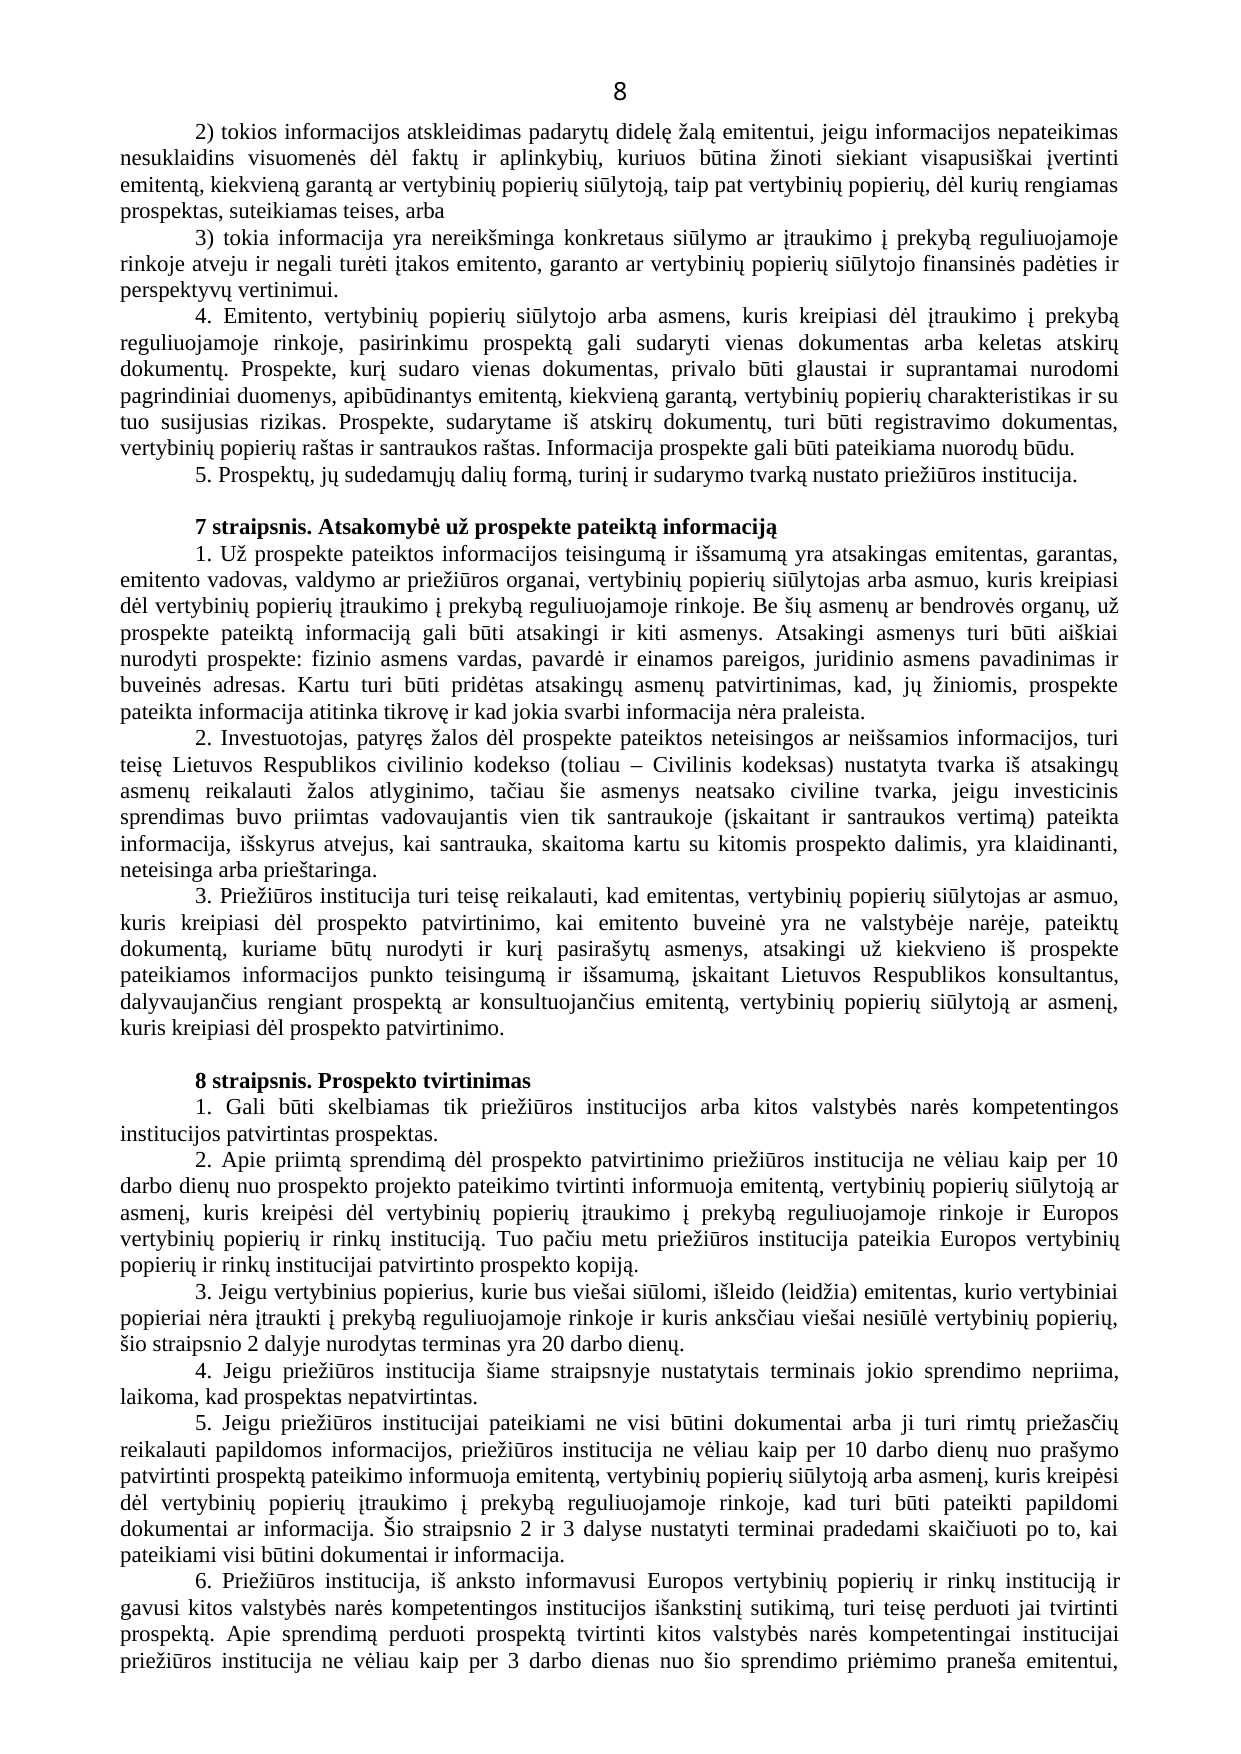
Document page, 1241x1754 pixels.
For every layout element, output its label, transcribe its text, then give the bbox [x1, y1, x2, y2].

text 5. Jeigu priežiūros institucijai pateikiami ne visi būtini dokumentai arba ji turi rimtų priežasčių reikalauti papildomos informacijos, priežiūros institucija ne vėliau kaip per 10 darbo dienų nuo prašymo patvirtinti prospektą pateikimo informuoja emitentą, vertybinių popierių siūlytoją arba asmenį, kuris kreipėsi dėl vertybinių popierių įtraukimo į prekybą reguliuojamoje rinkoje, kad turi būti pateikti papildomi dokumentai ar informacija. Šio straipsnio 2 ir 3 dalyse nustatyti terminai pradedami skaičiuoti po to, kai pateikiami visi būtini dokumentai ir informacija. [120, 1409, 1120, 1568]
text 3) tokia informacija yra nereikšminga konkretaus siūlymo ar įtraukimo į prekybą reguliuojamoje rinkoje atveju ir negali turėti įtakos emitento, garanto ar vertybinių popierių siūlytojo finansinės padėties ir perspektyvų vertinimui. [120, 223, 1120, 303]
text 4. Emitento, vertybinių popierių siūlytojo arba asmens, kuris kreipiasi dėl įtraukimo į prekybą reguliuojamoje rinkoje, pasirinkimu prospektą gali sudaryti vienas dokumentas arba keletas atskirų dokumentų. Prospekte, kurį sudaro vienas dokumentas, privalo būti glaustai ir suprantamai nurodomi pagrindiniai duomenys, apibūdinantys emitentą, kiekvieną garantą, vertybinių popierių charakteristikas ir su tuo susijusias rizikas. Prospekte, sudarytame iš atskirų dokumentų, turi būti registravimo dokumentas, vertybinių popierių raštas ir santraukos raštas. Informacija prospekte gali būti pateikiama nuorodų būdu. [120, 303, 1120, 461]
text 3. Jeigu vertybinius popierius, kurie bus viešai siūlomi, išleido (leidžia) emitentas, kurio vertybiniai popieriai nėra įtraukti į prekybą reguliuojamoje rinkoje ir kuris anksčiau viešai nesiūlė vertybinių popierių, šio straipsnio 2 dalyje nurodytas terminas yra 20 darbo dienų. [120, 1278, 1120, 1357]
text 3. Priežiūros institucija turi teisę reikalauti, kad emitentas, vertybinių popierių siūlytojas ar asmuo, kuris kreipiasi dėl prospekto patvirtinimo, kai emitento buveinė yra ne valstybėje narėje, pateiktų dokumentą, kuriame būtų nurodyti ir kurį pasirašytų asmenys, atsakingi už kiekvieno iš prospekte pateikiamos informacijos punkto teisingumą ir išsamumą, įskaitant Lietuvos Respublikos konsultantus, dalyvaujančius rengiant prospektą ar konsultuojančius emitentą, vertybinių popierių siūlytoją ar asmenį, kuris kreipiasi dėl prospekto patvirtinimo. [120, 882, 1120, 1041]
text 2) tokios informacijos atskleidimas padarytų didelę žalą emitentui, jeigu informacijos nepateikimas nesuklaidins visuomenės dėl faktų ir aplinkybių, kuriuos būtina žinoti siekiant visapusiškai įvertinti emitentą, kiekvieną garantą ar vertybinių popierių siūlytoją, taip pat vertybinių popierių, dėl kurių rengiamas prospektas, suteikiamas teises, arba [120, 118, 1120, 223]
text 1. Už prospekte pateiktos informacijos teisingumą ir išsamumą yra atsakingas emitentas, garantas, emitento vadovas, valdymo ar priežiūros organai, vertybinių popierių siūlytojas arba asmuo, kuris kreipiasi dėl vertybinių popierių įtraukimo į prekybą reguliuojamoje rinkoje. Be šių asmenų ar bendrovės organų, už prospekte pateiktą informaciją gali būti atsakingi ir kiti asmenys. Atsakingi asmenys turi būti aiškiai nurodyti prospekte: fizinio asmens vardas, pavardė ir einamos pareigos, juridinio asmens pavadinimas ir buveinės adresas. Kartu turi būti pridėtas atsakingų asmenų patvirtinimas, kad, jų žiniomis, prospekte pateikta informacija atitinka tikrovę ir kad jokia svarbi informacija nėra praleista. [120, 540, 1120, 724]
text 5. Prospektų, jų sudedamųjų dalių formą, turinį ir sudarymo tvarką nustato priežiūros institucija. [120, 461, 1120, 487]
text 4. Jeigu priežiūros institucija šiame straipsnyje nustatytais terminais jokio sprendimo nepriima, laikoma, kad prospektas nepatvirtintas. [120, 1357, 1120, 1409]
text 8 straipsnis. Prospekto tvirtinimas [120, 1067, 1120, 1093]
text 1. Gali būti skelbiamas tik priežiūros institucijos arba kitos valstybės narės kompetentingos institucijos patvirtintas prospektas. [120, 1093, 1120, 1146]
text 6. Priežiūros institucija, iš anksto informavusi Europos vertybinių popierių ir rinkų instituciją ir gavusi kitos valstybės narės kompetentingos institucijos išankstinį sutikimą, turi teisę perduoti jai tvirtinti prospektą. Apie sprendimą perduoti prospektą tvirtinti kitos valstybės narės kompetentingai institucijai priežiūros institucija ne vėliau kaip per 3 darbo dienas nuo šio sprendimo priėmimo praneša emitentui, [120, 1568, 1120, 1673]
text 2. Apie priimtą sprendimą dėl prospekto patvirtinimo priežiūros institucija ne vėliau kaip per 10 darbo dienų nuo prospekto projekto pateikimo tvirtinti informuoja emitentą, vertybinių popierių siūlytoją ar asmenį, kuris kreipėsi dėl vertybinių popierių įtraukimo į prekybą reguliuojamoje rinkoje ir Europos vertybinių popierių ir rinkų instituciją. Tuo pačiu metu priežiūros institucija pateikia Europos vertybinių popierių ir rinkų institucijai patvirtinto prospekto kopiją. [120, 1146, 1120, 1278]
text 2. Investuotojas, patyręs žalos dėl prospekte pateiktos neteisingos ar neišsamios informacijos, turi teisę Lietuvos Respublikos civilinio kodekso (toliau – Civilinis kodeksas) nustatyta tvarka iš atsakingų asmenų reikalauti žalos atlyginimo, tačiau šie asmenys neatsako civiline tvarka, jeigu investicinis sprendimas buvo priimtas vadovaujantis vien tik santraukoje (įskaitant ir santraukos vertimą) pateikta informacija, išskyrus atvejus, kai santrauka, skaitoma kartu su kitomis prospekto dalimis, yra klaidinanti, neteisinga arba prieštaringa. [120, 724, 1120, 882]
text 7 straipsnis. Atsakomybė už prospekte pateiktą informaciją [120, 513, 1120, 540]
